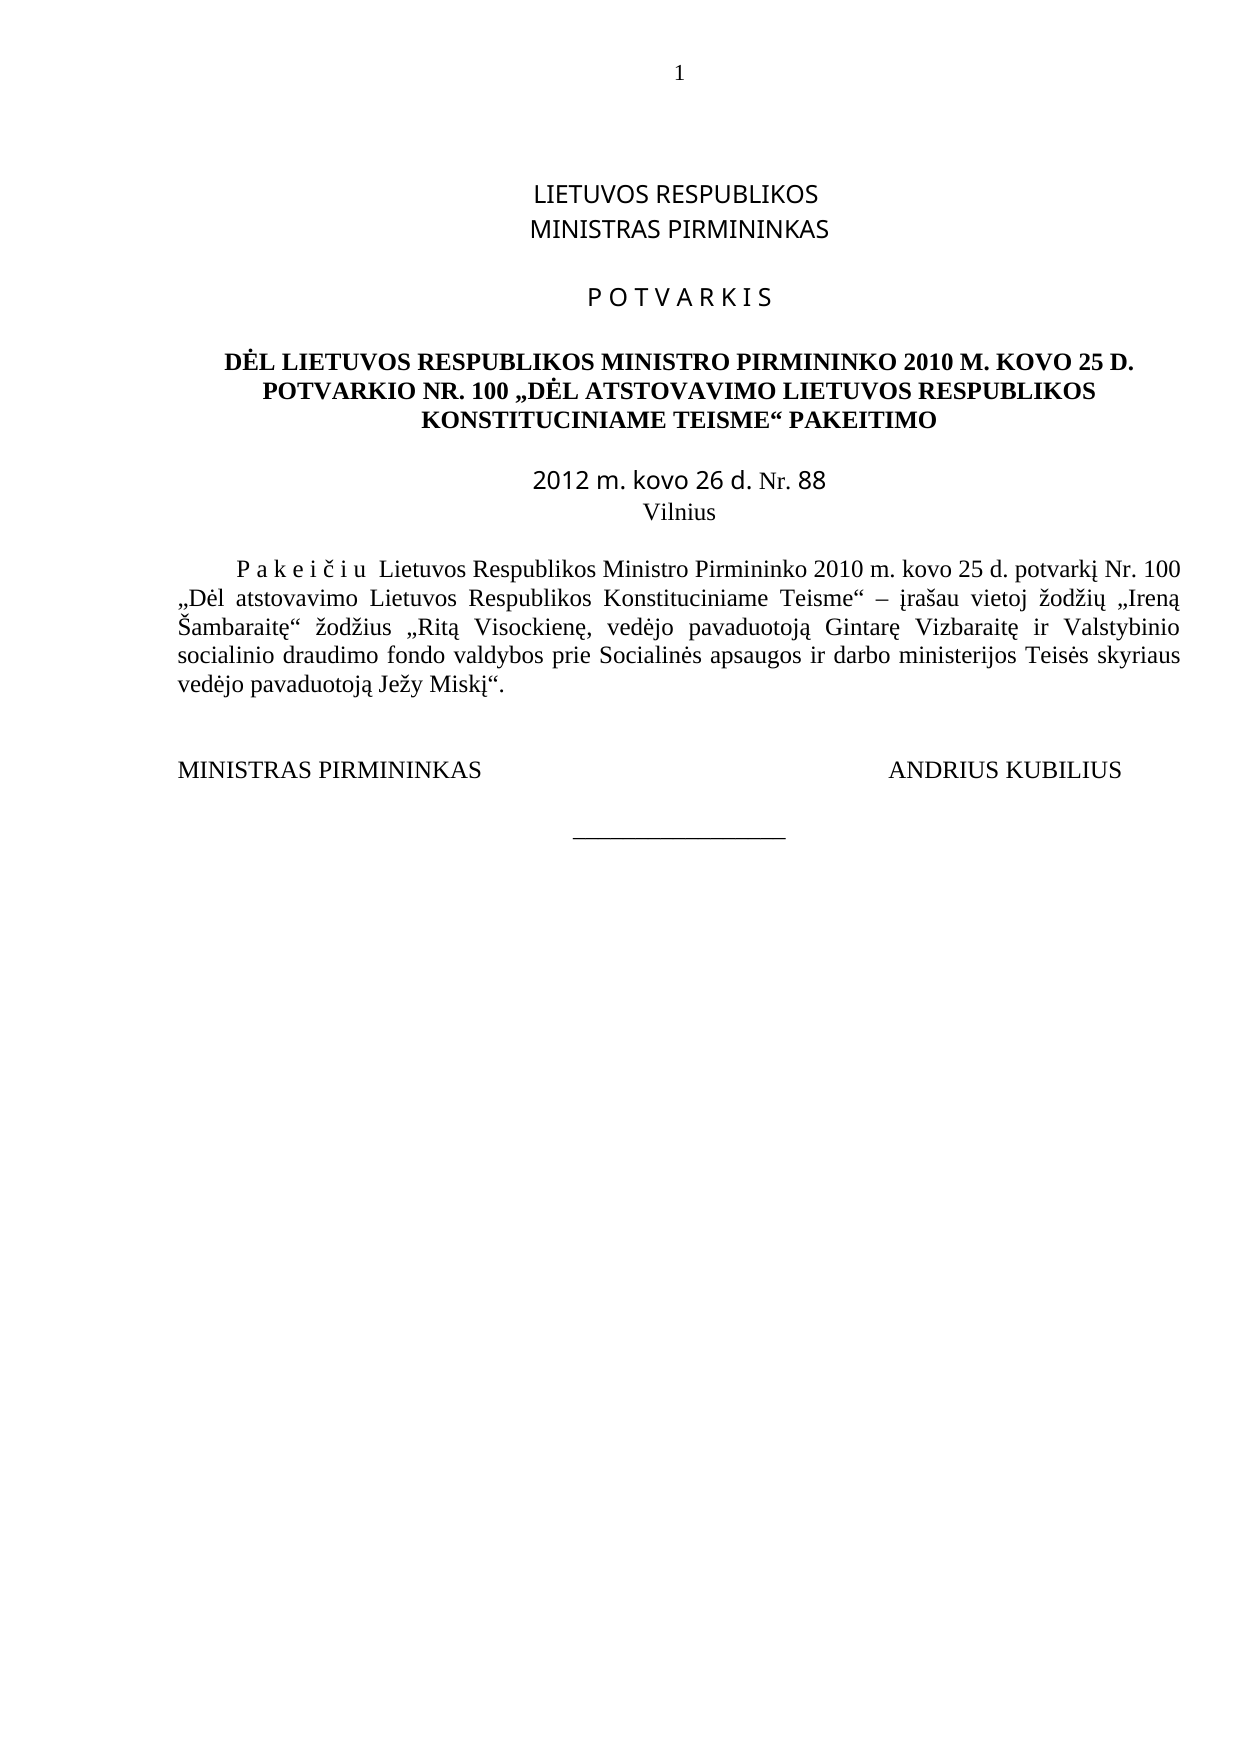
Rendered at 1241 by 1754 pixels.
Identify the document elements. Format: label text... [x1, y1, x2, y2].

text MINISTRAS PIRMININKAS ANDRIUS KUBILIUS [177, 755, 1181, 784]
text 2012 m. kovo 26 d. Nr. 88 [177, 462, 1181, 497]
text MINISTRAS PIRMININKAS [177, 211, 1181, 245]
text LIETUVOS RESPUBLIKOS [177, 177, 1181, 211]
text P O T V A R K I S [177, 279, 1181, 313]
text _________________ [177, 813, 1181, 842]
text Pakeičiu Lietuvos Respublikos Ministro Pirmininko 2010 m. kovo 25 d. potvarkį Nr. 100 „Dėl atstovavimo Lietuvos Respublikos Konstituciniame Teisme“ – įrašau vietoj žodžių „Ireną Šambaraitę“ žodžius „Ritą Visockienę, vedėjo pavaduotoją Gintarę Vizbaraitę ir Valstybinio socialinio draudimo fondo valdybos prie Socialinės apsaugos ir darbo ministerijos Teisės skyriaus vedėjo pavaduotoją Ježy Miskį“. [177, 554, 1181, 698]
text Vilnius [177, 497, 1181, 525]
text DĖL LIETUVOS RESPUBLIKOS MINISTRO PIRMININKO 2010 M. KOVO 25 D. POTVARKIO NR. 100 „DĖL ATSTOVAVIMO LIETUVOS RESPUBLIKOS KONSTITUCINIAME TEISME“ PAKEITIMO [177, 347, 1181, 434]
